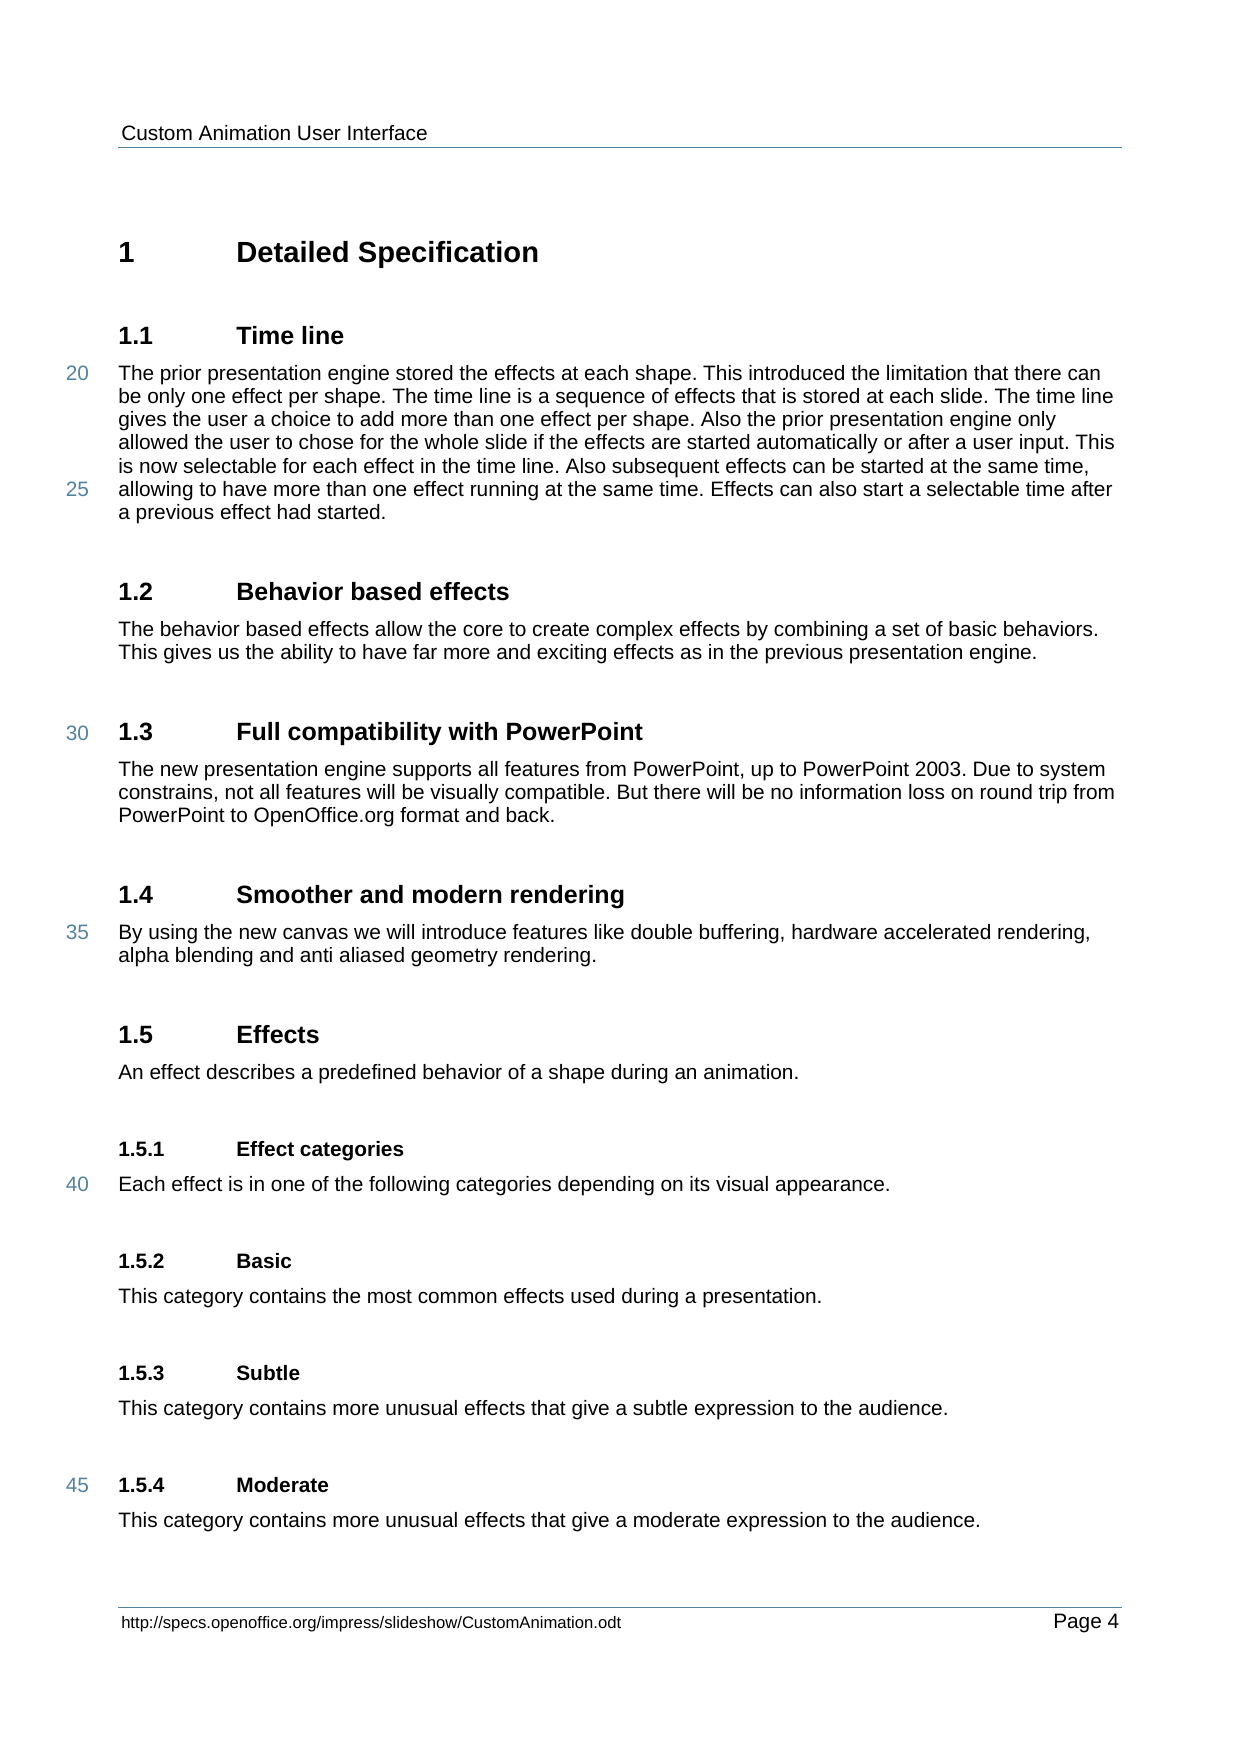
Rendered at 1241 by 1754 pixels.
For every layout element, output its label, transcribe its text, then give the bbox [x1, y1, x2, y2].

text By using the new canvas we will introduce features like double buffering, hardware accelerated rendering, alpha blending and anti aliased geometry rendering. [118, 921, 1122, 967]
text An effect describes a predefined behavior of a shape during an animation. [118, 1061, 1122, 1084]
subtitle Subtle [118, 1362, 1122, 1385]
text The new presentation engine supports all features from PowerPoint, up to PowerPoint 2003. Due to system constrains, not all features will be visually compatible. But there will be no information loss on round trip from PowerPoint to OpenOffice.org format and back. [118, 757, 1122, 827]
subtitle Basic [118, 1250, 1122, 1273]
text This category contains more unusual effects that give a subtle expression to the audience. [118, 1397, 1122, 1420]
subtitle Moderate [118, 1474, 1122, 1497]
subtitle Detailed Specification [118, 236, 1122, 268]
subtitle Smoother and modern rendering [118, 881, 1122, 909]
text The behavior based effects allow the core to create complex effects by combining a set of basic behaviors. This gives us the ability to have far more and exciting effects as in the previous presentation engine. [118, 617, 1122, 664]
text Each effect is in one of the following categories depending on its visual appearance. [118, 1173, 1122, 1196]
subtitle Effects [118, 1021, 1122, 1049]
subtitle Effect categories [118, 1138, 1122, 1161]
subtitle Behavior based effects [118, 578, 1122, 606]
subtitle Time line [118, 322, 1122, 349]
text This category contains more unusual effects that give a moderate expression to the audience. [118, 1509, 1122, 1532]
text The prior presentation engine stored the effects at each shape. This introduced the limitation that there can be only one effect per shape. The time line is a sequence of effects that is stored at each slide. The time line gives the user a choice to add more than one effect per shape. Also the prior presentation engine only allowed the user to chose for the whole slide if the effects are started automatically or after a user input. This is now selectable for each effect in the time line. Also subsequent effects can be started at the same time, allowing to have more than one effect running at the same time. Effects can also start a selectable time after a previous effect had started. [118, 361, 1122, 524]
subtitle Full compatibility with PowerPoint [118, 718, 1122, 746]
text This category contains the most common effects used during a presentation. [118, 1285, 1122, 1308]
